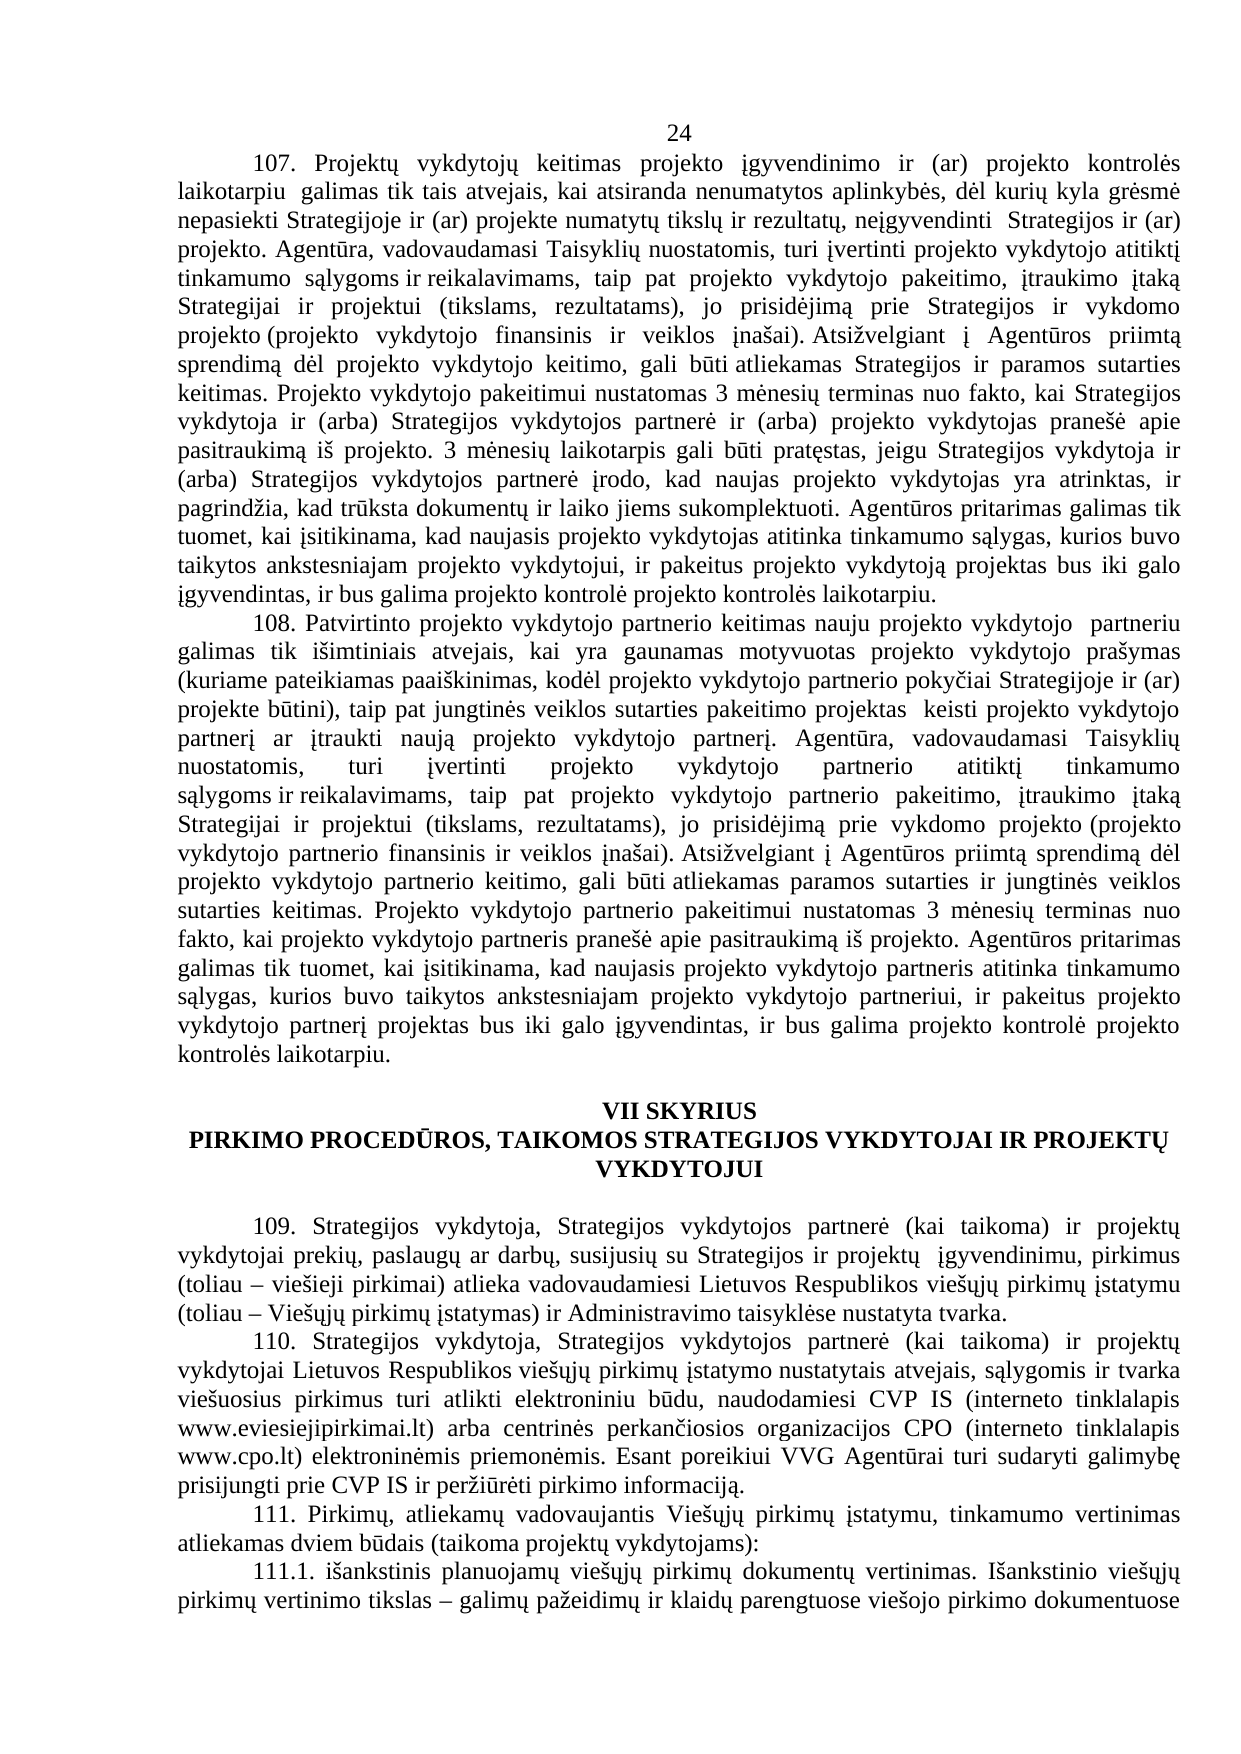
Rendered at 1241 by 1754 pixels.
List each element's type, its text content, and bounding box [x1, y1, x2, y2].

text VII SKYRIUS [177, 1096, 1181, 1125]
text 107. Projektų vykdytojų keitimas projekto įgyvendinimo ir (ar) projekto kontrolės laikotarpiu galimas tik tais atvejais, kai atsiranda nenumatytos aplinkybės, dėl kurių kyla grėsmė nepasiekti Strategijoje ir (ar) projekte numatytų tikslų ir rezultatų, neįgyvendinti Strategijos ir (ar) projekto. Agentūra, vadovaudamasi Taisyklių nuostatomis, turi įvertinti projekto vykdytojo atitiktį tinkamumo sąlygoms ir reikalavimams, taip pat projekto vykdytojo pakeitimo, įtraukimo įtaką Strategijai ir projektui (tikslams, rezultatams), jo prisidėjimą prie Strategijos ir vykdomo projekto (projekto vykdytojo finansinis ir veiklos įnašai). Atsižvelgiant į Agentūros priimtą sprendimą dėl projekto vykdytojo keitimo, gali būti atliekamas Strategijos ir paramos sutarties keitimas. Projekto vykdytojo pakeitimui nustatomas 3 mėnesių terminas nuo fakto, kai Strategijos vykdytoja ir (arba) Strategijos vykdytojos partnerė ir (arba) projekto vykdytojas pranešė apie pasitraukimą iš projekto. 3 mėnesių laikotarpis gali būti pratęstas, jeigu Strategijos vykdytoja ir (arba) Strategijos vykdytojos partnerė įrodo, kad naujas projekto vykdytojas yra atrinktas, ir pagrindžia, kad trūksta dokumentų ir laiko jiems sukomplektuoti. Agentūros pritarimas galimas tik tuomet, kai įsitikinama, kad naujasis projekto vykdytojas atitinka tinkamumo sąlygas, kurios buvo taikytos ankstesniajam projekto vykdytojui, ir pakeitus projekto vykdytoją projektas bus iki galo įgyvendintas, ir bus galima projekto kontrolė projekto kontrolės laikotarpiu. [177, 148, 1181, 608]
text 110. Strategijos vykdytoja, Strategijos vykdytojos partnerė (kai taikoma) ir projektų vykdytojai Lietuvos Respublikos viešųjų pirkimų įstatymo nustatytais atvejais, sąlygomis ir tvarka viešuosius pirkimus turi atlikti elektroniniu būdu, naudodamiesi CVP IS (interneto tinklalapis www.eviesiejipirkimai.lt) arba centrinės perkančiosios organizacijos CPO (interneto tinklalapis www.cpo.lt) elektroninėmis priemonėmis. Esant poreikiui VVG Agentūrai turi sudaryti galimybę prisijungti prie CVP IS ir peržiūrėti pirkimo informaciją. [177, 1326, 1181, 1499]
text 109. Strategijos vykdytoja, Strategijos vykdytojos partnerė (kai taikoma) ir projektų vykdytojai prekių, paslaugų ar darbų, susijusių su Strategijos ir projektų įgyvendinimu, pirkimus (toliau – viešieji pirkimai) atlieka vadovaudamiesi Lietuvos Respublikos viešųjų pirkimų įstatymu (toliau – Viešųjų pirkimų įstatymas) ir Administravimo taisyklėse nustatyta tvarka. [177, 1211, 1181, 1326]
text 111. Pirkimų, atliekamų vadovaujantis Viešųjų pirkimų įstatymu, tinkamumo vertinimas atliekamas dviem būdais (taikoma projektų vykdytojams): [177, 1499, 1181, 1556]
text 111.1. išankstinis planuojamų viešųjų pirkimų dokumentų vertinimas. Išankstinio viešųjų pirkimų vertinimo tikslas – galimų pažeidimų ir klaidų parengtuose viešojo pirkimo dokumentuose [177, 1556, 1181, 1614]
text PIRKIMO PROCEDŪROS, TAIKOMOS STRATEGIJOS VYKDYTOJAI IR PROJEKTŲ VYKDYTOJUI [177, 1125, 1181, 1183]
text 108. Patvirtinto projekto vykdytojo partnerio keitimas nauju projekto vykdytojo partneriu galimas tik išimtiniais atvejais, kai yra gaunamas motyvuotas projekto vykdytojo prašymas (kuriame pateikiamas paaiškinimas, kodėl projekto vykdytojo partnerio pokyčiai Strategijoje ir (ar) projekte būtini), taip pat jungtinės veiklos sutarties pakeitimo projektas keisti projekto vykdytojo partnerį ar įtraukti naują projekto vykdytojo partnerį. Agentūra, vadovaudamasi Taisyklių nuostatomis, turi įvertinti projekto vykdytojo partnerio atitiktį tinkamumo sąlygoms ir reikalavimams, taip pat projekto vykdytojo partnerio pakeitimo, įtraukimo įtaką Strategijai ir projektui (tikslams, rezultatams), jo prisidėjimą prie vykdomo projekto (projekto vykdytojo partnerio finansinis ir veiklos įnašai). Atsižvelgiant į Agentūros priimtą sprendimą dėl projekto vykdytojo partnerio keitimo, gali būti atliekamas paramos sutarties ir jungtinės veiklos sutarties keitimas. Projekto vykdytojo partnerio pakeitimui nustatomas 3 mėnesių terminas nuo fakto, kai projekto vykdytojo partneris pranešė apie pasitraukimą iš projekto. Agentūros pritarimas galimas tik tuomet, kai įsitikinama, kad naujasis projekto vykdytojo partneris atitinka tinkamumo sąlygas, kurios buvo taikytos ankstesniajam projekto vykdytojo partneriui, ir pakeitus projekto vykdytojo partnerį projektas bus iki galo įgyvendintas, ir bus galima projekto kontrolė projekto kontrolės laikotarpiu. [177, 608, 1181, 1068]
